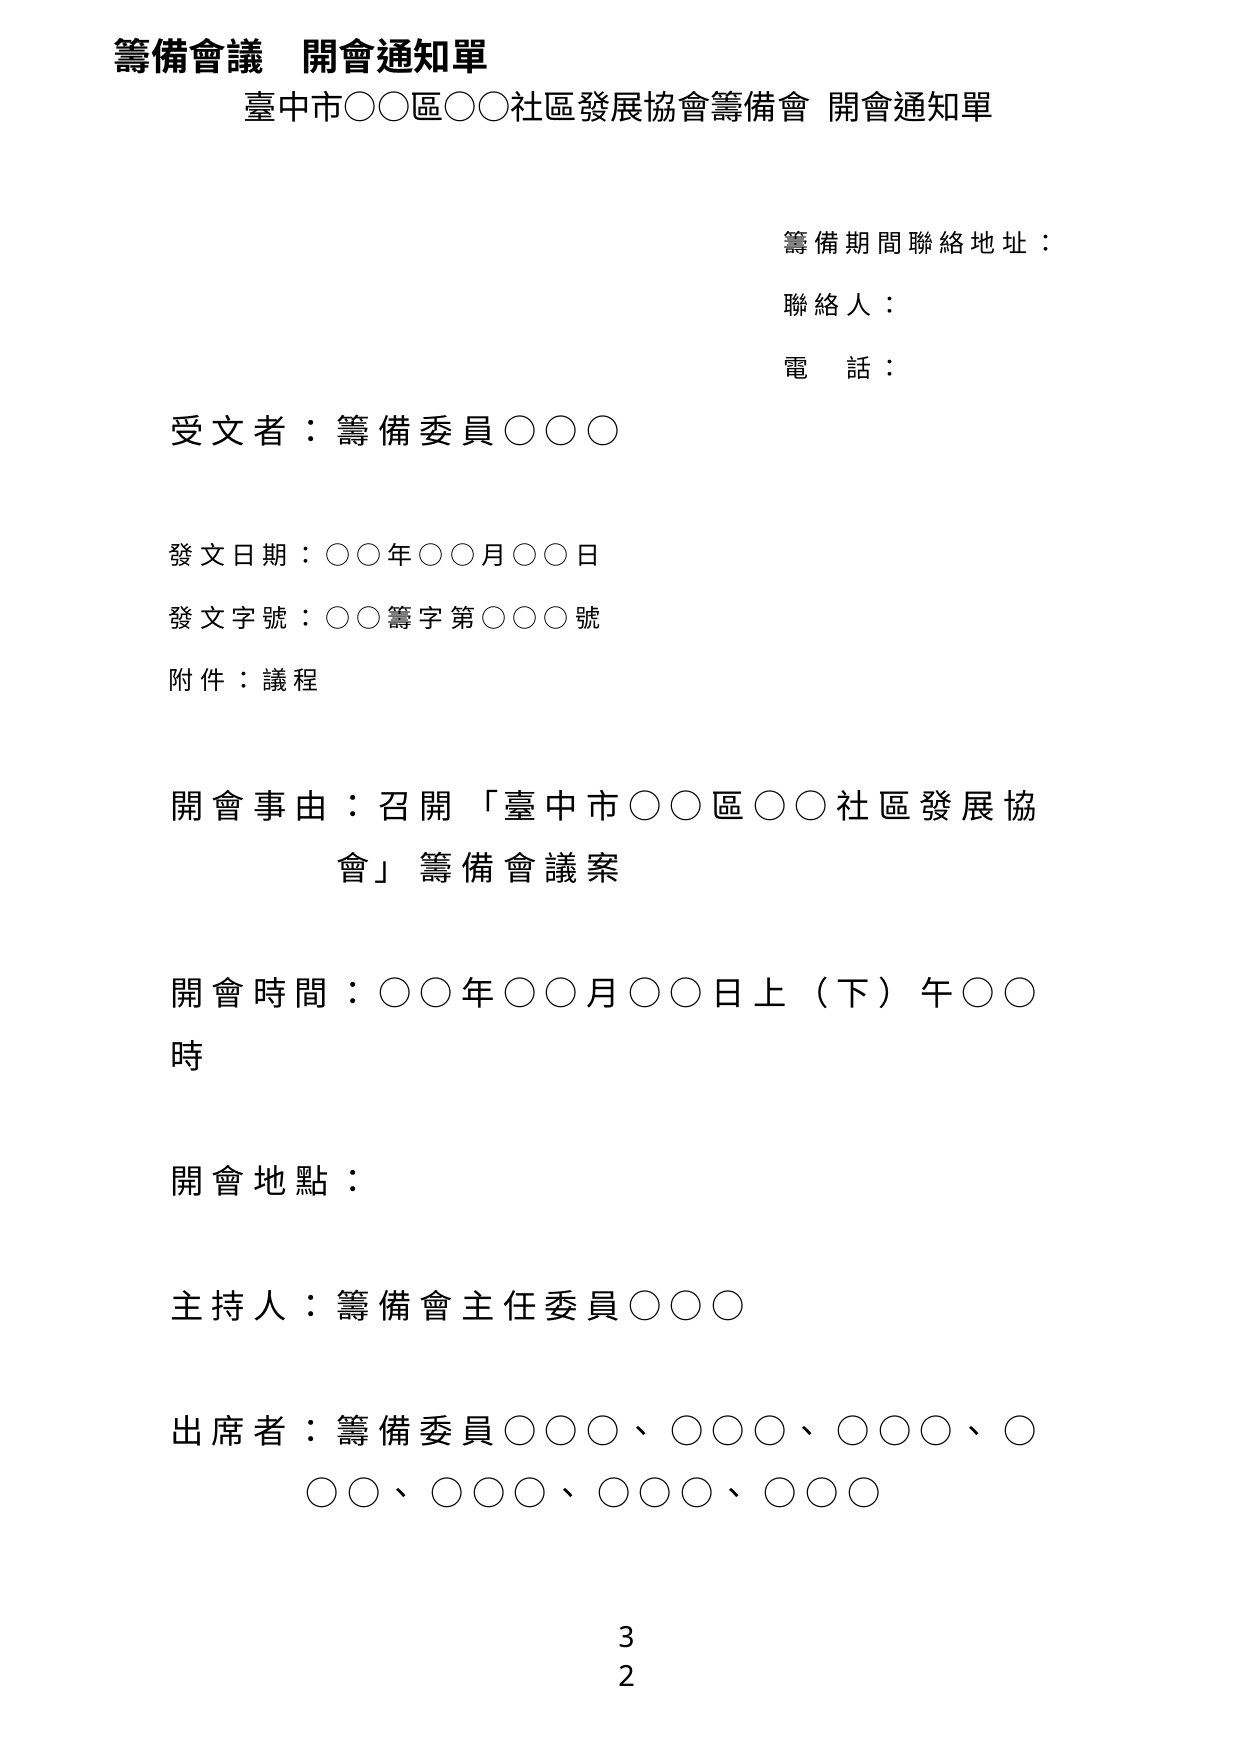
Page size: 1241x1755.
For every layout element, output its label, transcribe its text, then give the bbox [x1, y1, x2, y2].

text 籌備期間聯絡地址： [778, 199, 1079, 262]
text 受文者：籌備委員○○○ [158, 387, 1079, 449]
text 開會事由：召開「臺中市○○區○○社區發展協會」籌備會議案 [158, 762, 1079, 887]
text 開會地點： [158, 1137, 1079, 1199]
text 電 話： [778, 324, 1079, 387]
text 附件：議程 [158, 637, 1079, 699]
text 發文字號：○○籌字第○○○號 [158, 574, 1079, 637]
text 開會時間：○○年○○月○○日上（下）午○○時 [158, 949, 1079, 1074]
text 聯絡人： [778, 262, 1079, 324]
text 籌備會議 開會通知單 [113, 27, 1124, 81]
text 出席者：籌備委員○○○、○○○、○○○、○○○、○○○、○○○、○○○ [158, 1387, 1079, 1512]
text 主持人：籌備會主任委員○○○ [158, 1262, 1079, 1324]
text 發文日期：○○年○○月○○日 [158, 512, 1079, 574]
text 臺中市○○區○○社區發展協會籌備會 開會通知單 [158, 81, 1079, 129]
